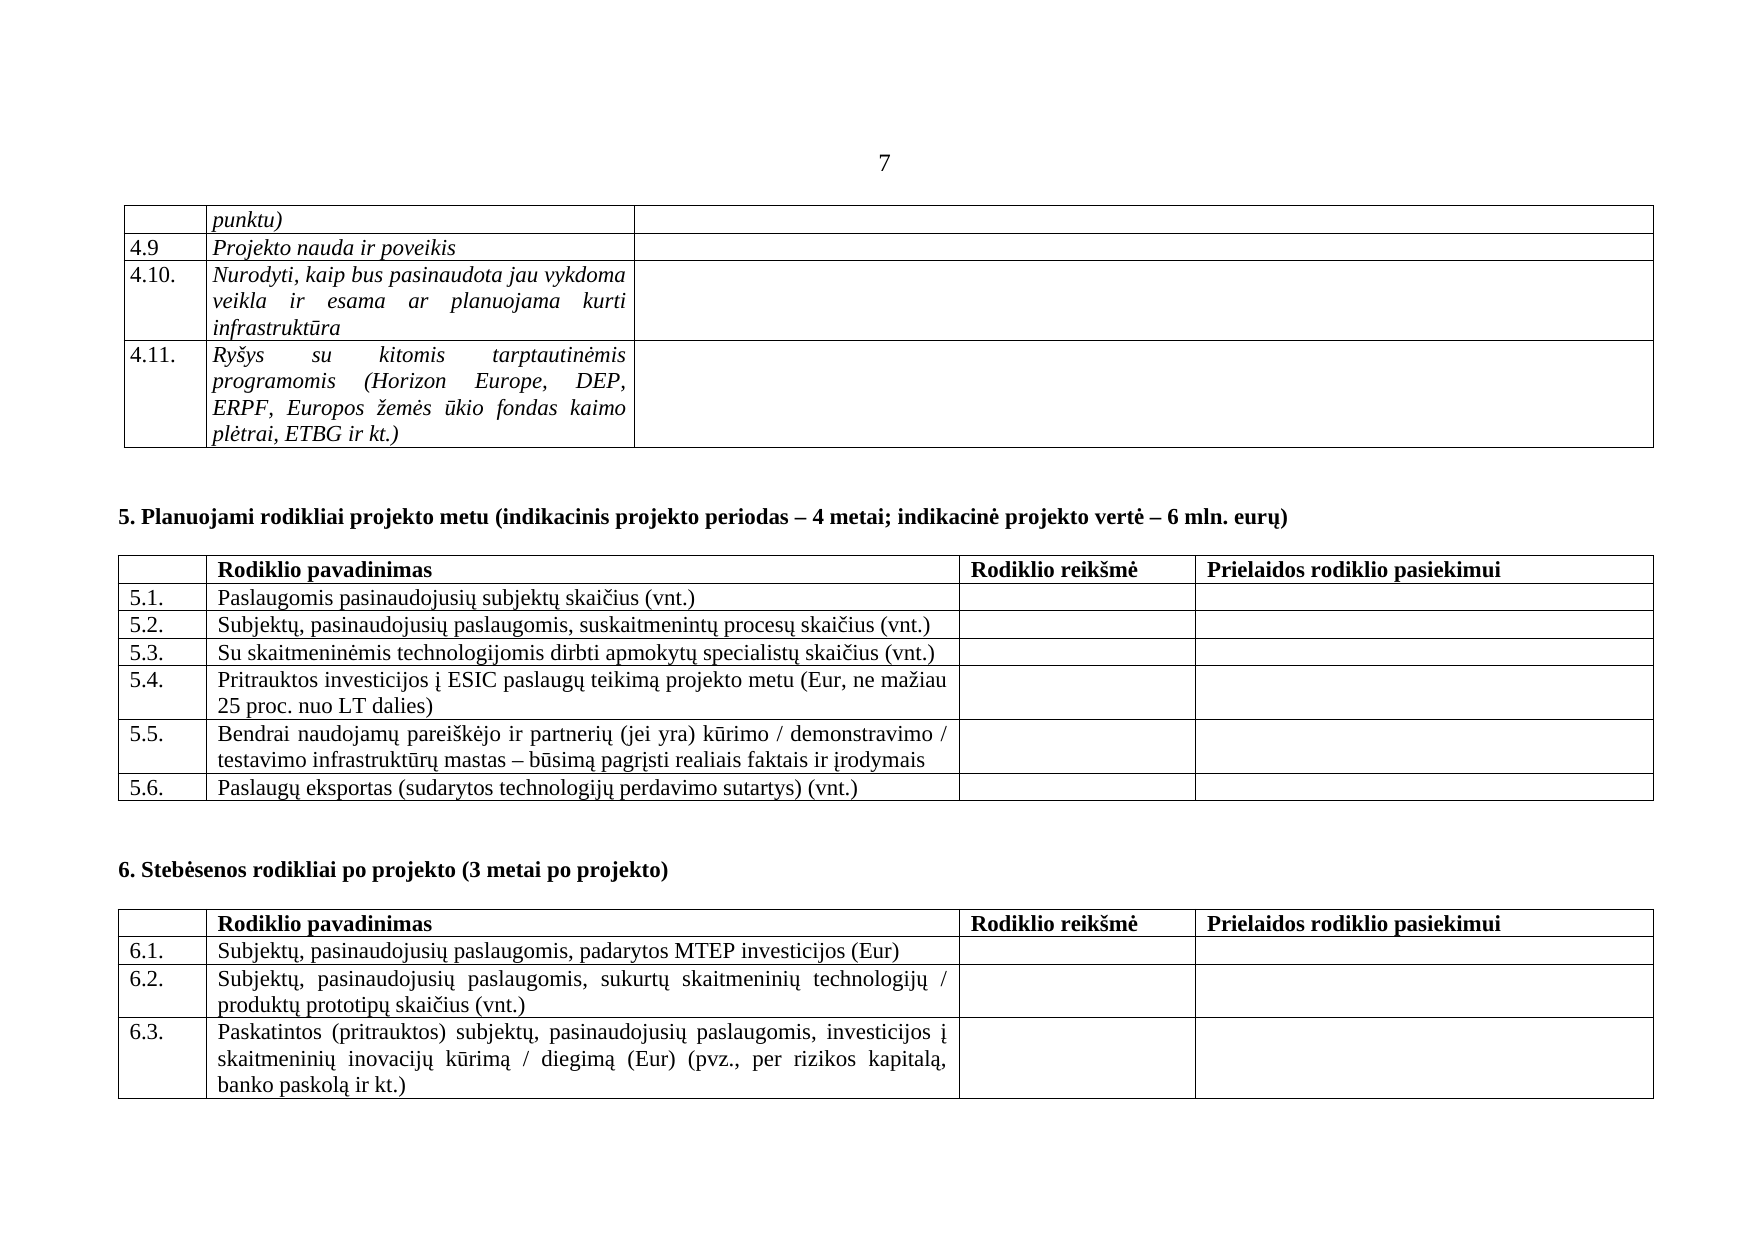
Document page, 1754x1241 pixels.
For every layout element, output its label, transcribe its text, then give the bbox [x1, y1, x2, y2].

table_cell [960, 774, 1195, 800]
table_cell 5.5. [119, 720, 206, 772]
table_cell Paskatintos (pritrauktos) subjektų, pasinaudojusių paslaugomis, investicijos į skaitmeninių inovacijų kūrimą / diegimą (Eur) (pvz., per rizikos kapitalą, banko paskolą ir kt.) [207, 1018, 959, 1097]
text 6. Stebėsenos rodikliai po projekto (3 metai po projekto) [118, 856, 1651, 882]
table_cell Su skaitmeninėmis technologijomis dirbti apmokytų specialistų skaičius (vnt.) [207, 639, 959, 665]
table_cell Ryšys su kitomis tarptautinėmis programomis (Horizon Europe, DEP, ERPF, Europos žemės ūkio fondas kaimo plėtrai, ETBG ir kt.) [207, 341, 634, 447]
table_header Prielaidos rodiklio pasiekimui [1196, 556, 1653, 583]
table_cell [1196, 639, 1653, 665]
table_cell [960, 639, 1195, 665]
table_cell [960, 937, 1195, 963]
table_cell 4.10. [125, 261, 206, 340]
table_header [119, 910, 206, 936]
table_cell 4.11. [125, 341, 206, 447]
text 5. Planuojami rodikliai projekto metu (indikacinis projekto periodas – 4 metai; indikacinė projekto vertė – 6 mln. eurų) [118, 503, 1651, 529]
table_cell [960, 1018, 1195, 1097]
table_cell [1196, 720, 1653, 772]
table_cell Subjektų, pasinaudojusių paslaugomis, sukurtų skaitmeninių technologijų / produktų prototipų skaičius (vnt.) [207, 965, 959, 1017]
table_header Rodiklio pavadinimas [207, 910, 959, 936]
table_header Rodiklio reikšmė [960, 556, 1195, 583]
table_cell [635, 206, 1653, 233]
table_cell [960, 666, 1195, 719]
table_cell 4.9 [125, 234, 206, 260]
table_cell [635, 341, 1653, 447]
table_cell Nurodyti, kaip bus pasinaudota jau vykdoma veikla ir esama ar planuojama kurti infrastruktūra [207, 261, 634, 340]
table_cell Projekto nauda ir poveikis [207, 234, 634, 260]
table_cell 6.2. [119, 965, 206, 1017]
table_cell [1196, 965, 1653, 1017]
table_cell 5.1. [119, 584, 206, 610]
table_cell [1196, 937, 1653, 963]
table_cell [960, 720, 1195, 772]
table_cell [1196, 774, 1653, 800]
table_cell Pritrauktos investicijos į ESIC paslaugų teikimą projekto metu (Eur, ne mažiau 25 proc. nuo LT dalies) [207, 666, 959, 719]
table_cell [125, 206, 206, 233]
table_cell 5.6. [119, 774, 206, 800]
table_header Rodiklio reikšmė [960, 910, 1195, 936]
table_cell 6.1. [119, 937, 206, 963]
table_cell [960, 584, 1195, 610]
table_cell 5.3. [119, 639, 206, 665]
table_cell [1196, 584, 1653, 610]
table_cell 6.3. [119, 1018, 206, 1097]
table_cell Bendrai naudojamų pareiškėjo ir partnerių (jei yra) kūrimo / demonstravimo / testavimo infrastruktūrų mastas – būsimą pagrįsti realiais faktais ir įrodymais [207, 720, 959, 772]
table_cell 5.2. [119, 611, 206, 638]
table_cell Paslaugomis pasinaudojusių subjektų skaičius (vnt.) [207, 584, 959, 610]
table_cell [635, 261, 1653, 340]
table_header Rodiklio pavadinimas [207, 556, 959, 583]
table_cell [1196, 1018, 1653, 1097]
table_header [119, 556, 206, 583]
table_cell Subjektų, pasinaudojusių paslaugomis, suskaitmenintų procesų skaičius (vnt.) [207, 611, 959, 638]
table_cell [960, 965, 1195, 1017]
table_cell Subjektų, pasinaudojusių paslaugomis, padarytos MTEP investicijos (Eur) [207, 937, 959, 963]
table_cell 5.4. [119, 666, 206, 719]
table_cell [635, 234, 1653, 260]
table_cell [1196, 666, 1653, 719]
table_cell [1196, 611, 1653, 638]
table_cell [960, 611, 1195, 638]
table_header Prielaidos rodiklio pasiekimui [1196, 910, 1653, 936]
table_cell Paslaugų eksportas (sudarytos technologijų perdavimo sutartys) (vnt.) [207, 774, 959, 800]
table_cell punktu) [207, 206, 634, 233]
